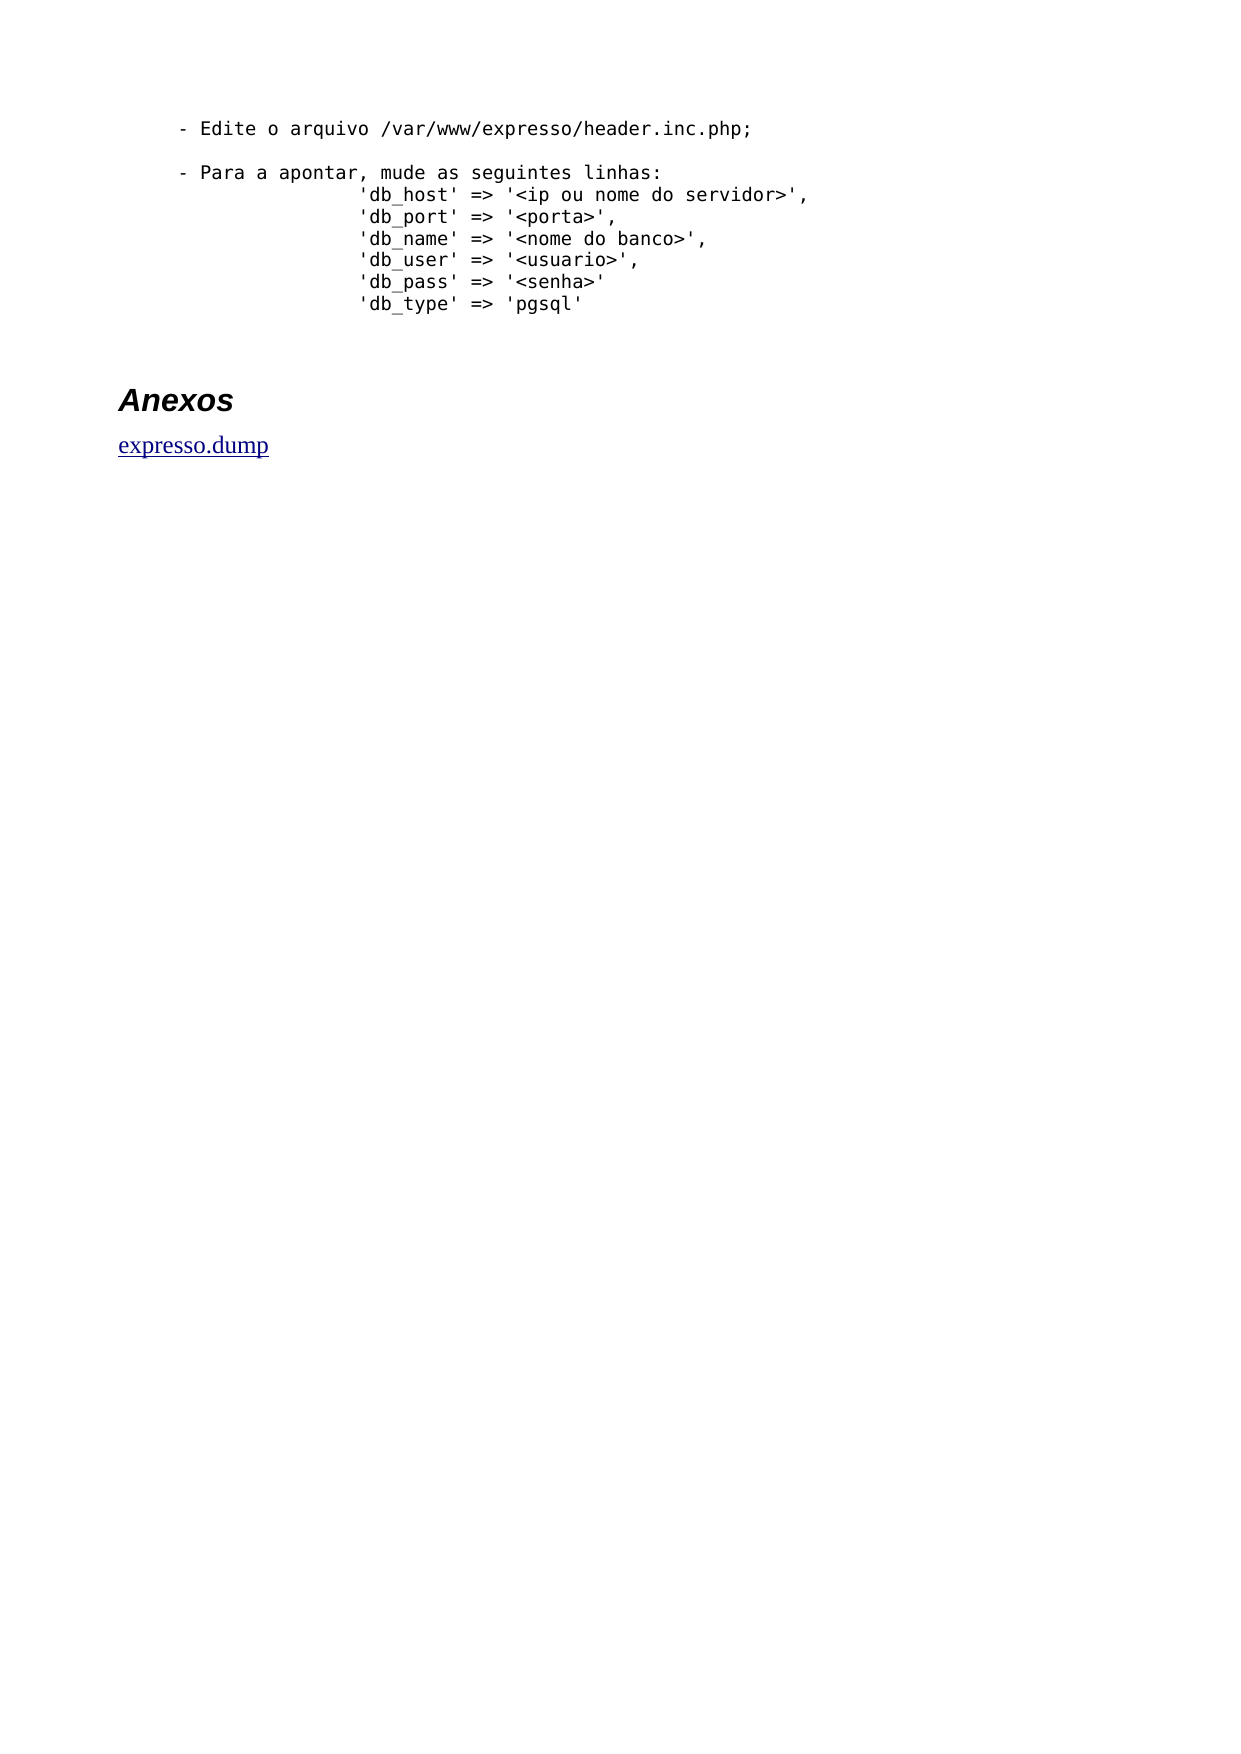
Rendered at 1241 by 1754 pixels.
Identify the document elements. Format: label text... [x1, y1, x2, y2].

subtitle Anexos [118, 381, 1122, 418]
text expresso.dump [118, 431, 1122, 459]
text - Edite o arquivo /var/www/expresso/header.inc.php; - Para a apontar, mude as seguintes linhas: 'db_host' => '<ip ou nome do servidor>', 'db_port' => '<porta>', 'db_name' => '<nome do banco>', 'db_user' => '<usuario>', 'db_pass' => '<senha>' 'db_type' => 'pgsql' [177, 118, 1063, 315]
